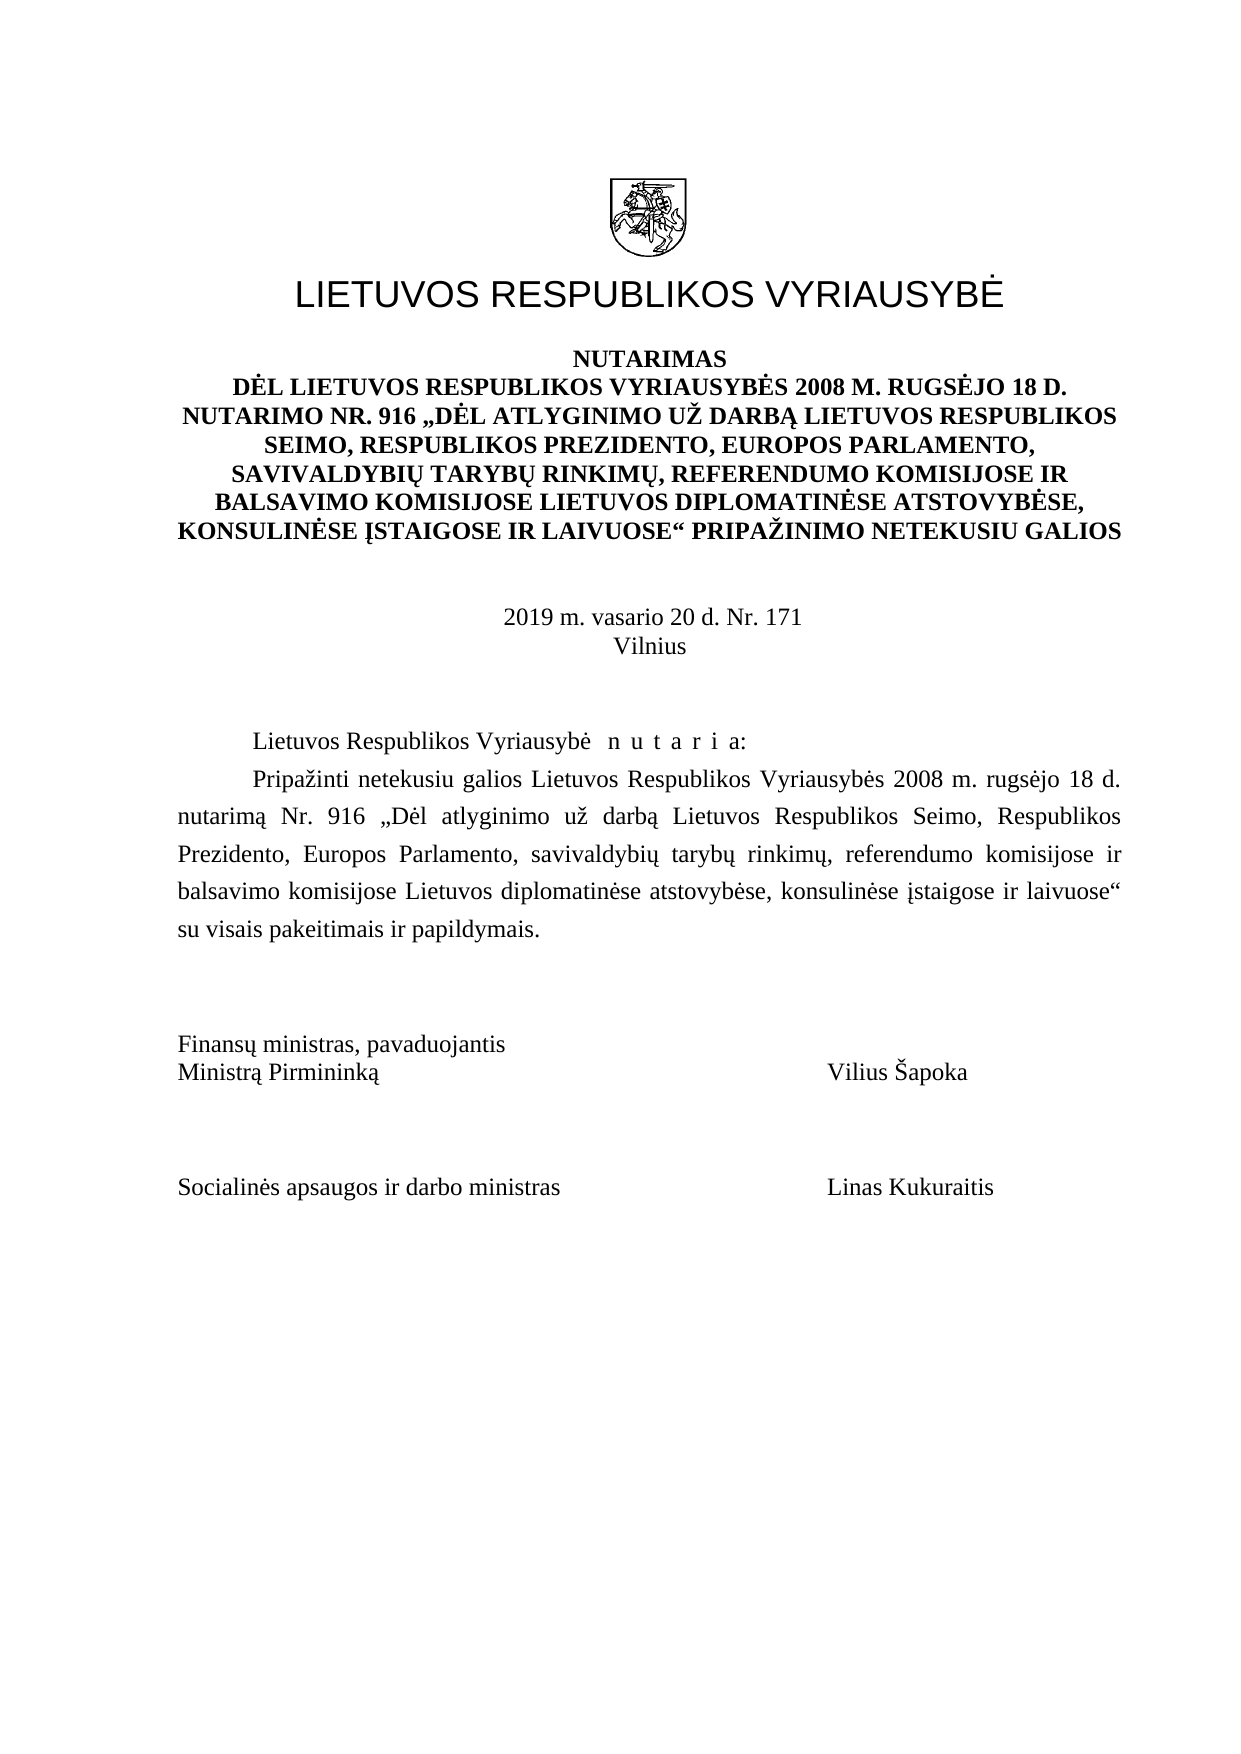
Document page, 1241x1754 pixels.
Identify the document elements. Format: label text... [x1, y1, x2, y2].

text 2019 m. vasario 20 d. Nr. 171 [177, 602, 1122, 631]
text DĖL lietuvos respublikos vyriausybės 2008 M. RUGSĖJO 18 D. nutarimo NR. 916 „DĖL ATLYGINIMO UŽ DARBĄ LIETUVOS RESPUBLIKOS SEIMO, RESPUBLIKOS PREZIDENTO, EUROPOS PARLAMENTO, SAVIVALDYBIŲ TARYBŲ RINKIMŲ, REFERENDUMO KOMISIJOSE IR BALSAVIMO KOMISIJOSE LIETUVOS DIPLOMATINĖSE ATSTOVYBĖSE, KONSULINĖSE ĮSTAIGOSE IR LAIVUOSE“ pripažinimo netekusiu galios [177, 372, 1122, 545]
text Ministrą Pirmininką Vilius Šapoka [177, 1057, 1122, 1086]
text Pripažinti netekusiu galios Lietuvos Respublikos Vyriausybės 2008 m. rugsėjo 18 d. nutarimą Nr. 916 „Dėl atlyginimo už darbą Lietuvos Respublikos Seimo, Respublikos Prezidento, Europos Parlamento, savivaldybių tarybų rinkimų, referendumo komisijose ir balsavimo komisijose Lietuvos diplomatinėse atstovybėse, konsulinėse įstaigose ir laivuose“ su visais pakeitimais ir papildymais. [177, 755, 1122, 942]
text Finansų ministras, pavaduojantis [177, 1029, 1122, 1057]
text nutarimas [177, 344, 1122, 372]
text Socialinės apsaugos ir darbo ministras Linas Kukuraitis [177, 1172, 1122, 1201]
text Lietuvos Respublikos Vyriausybė [177, 272, 1122, 315]
text Vilnius [177, 631, 1122, 660]
text Lietuvos Respublikos Vyriausybė nutaria: [177, 717, 1122, 755]
